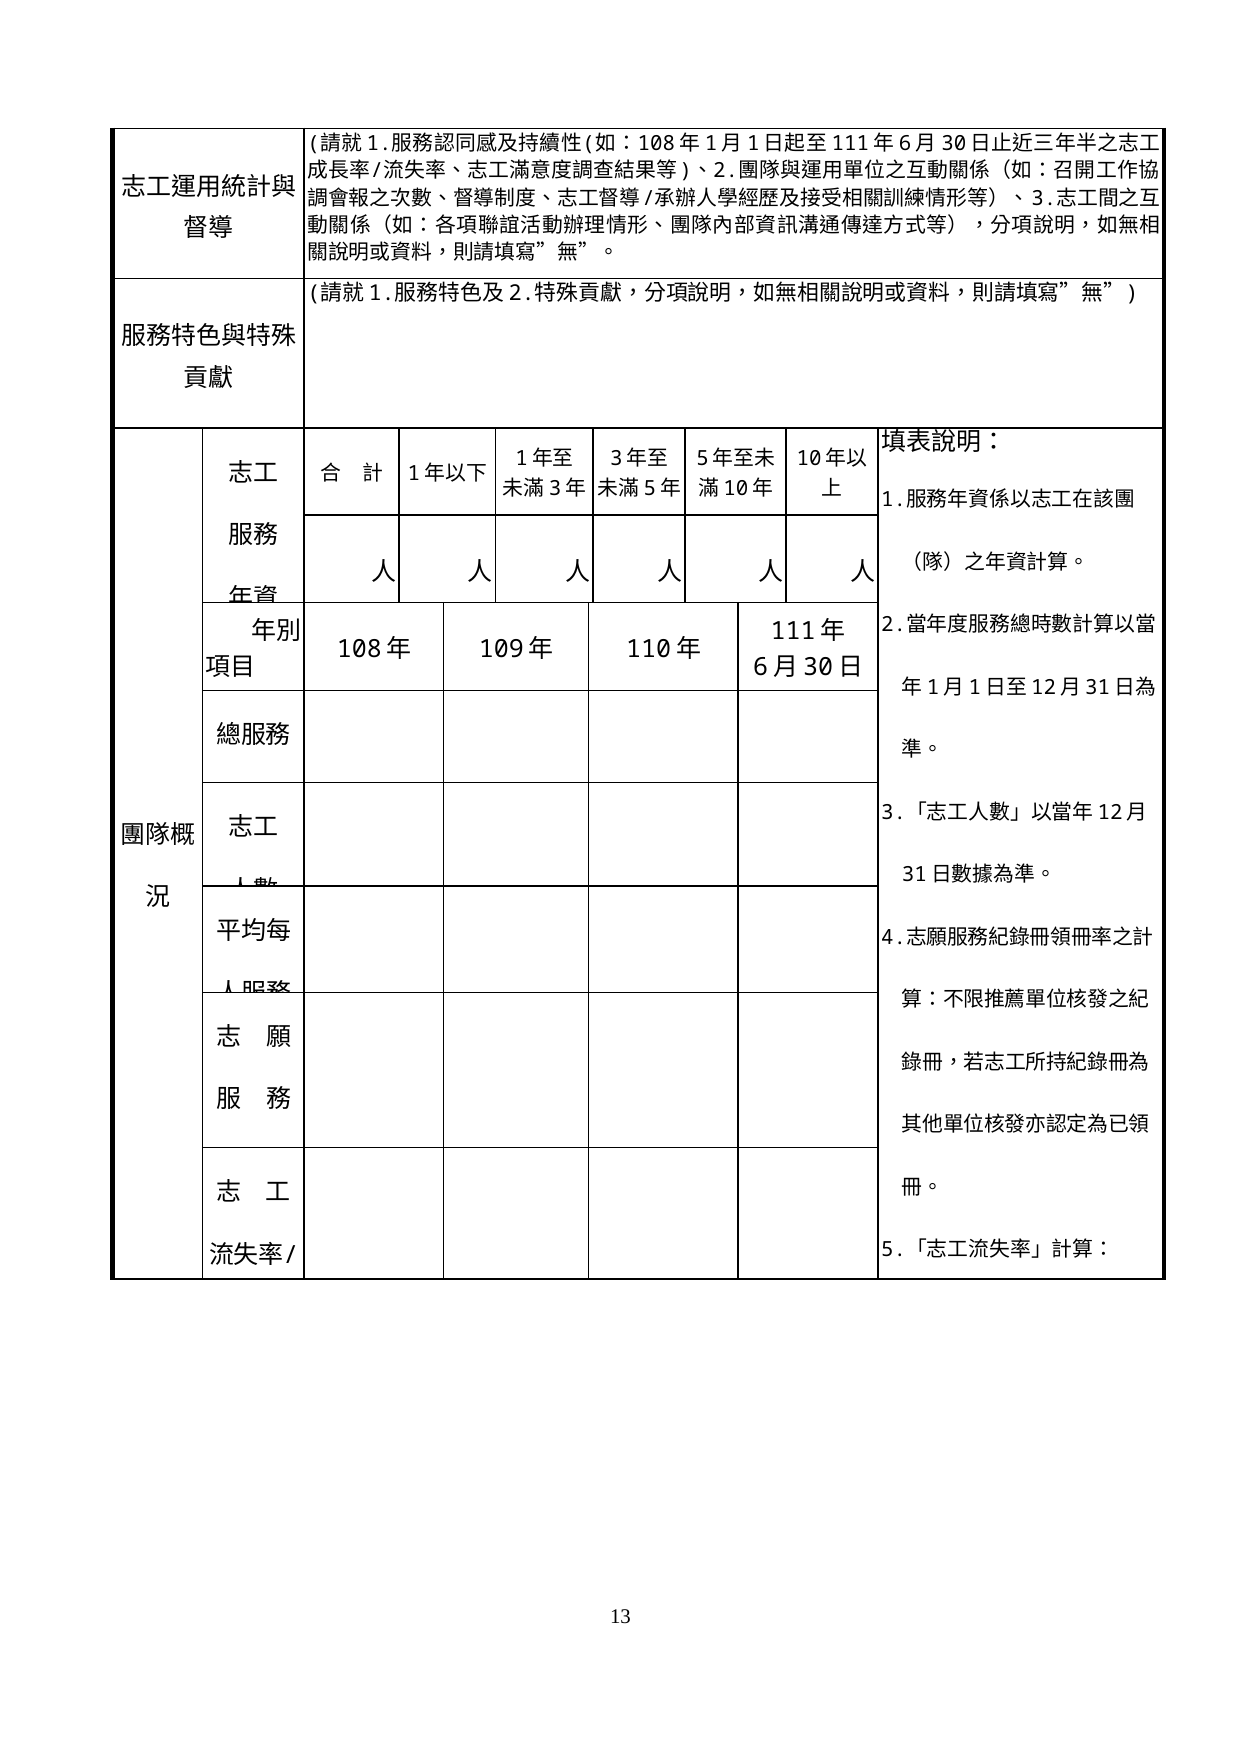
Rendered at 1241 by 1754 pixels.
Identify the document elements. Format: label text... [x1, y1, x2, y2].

table_cell [589, 993, 737, 1147]
table_cell (請就1.服務認同感及持續性(如：108年1月1日起至111年6月30日止近三年半之志工成長率/流失率、志工滿意度調查結果等)、2.團隊與運用單位之互動關係（如：召開工作協調會報之次數、督導制度、志工督導/承辦人學經歷及接受相關訓練情形等）、3.志工間之互動關係（如：各項聯誼活動辦理情形、團隊內部資訊溝通傳達方式等），分項說明，如無相關說明或資料，則請填寫”無”。 [305, 129, 1162, 277]
table_cell 1年以下 [400, 429, 495, 514]
table_cell 服務特色與特殊貢獻 [115, 279, 303, 427]
table_cell 111年 6月30日 [739, 603, 877, 690]
table_cell [589, 783, 737, 885]
table_cell [739, 783, 877, 885]
table_cell 人 [496, 516, 592, 602]
table_cell 人 [305, 516, 398, 602]
table_cell [305, 993, 443, 1147]
table_cell 合 計 [305, 429, 398, 514]
table_cell 志工運用統計與督導 [115, 129, 303, 277]
table_cell [305, 887, 443, 991]
table_cell [739, 691, 877, 782]
table_cell [739, 1148, 877, 1278]
table_cell 人 [594, 516, 684, 602]
table_cell 10年以上 [787, 429, 877, 514]
table_cell 志工 服務 年資 [203, 429, 303, 602]
table_cell [589, 887, 737, 991]
table_cell [739, 887, 877, 991]
table_cell 志 工 流失率/ 成長率 [203, 1148, 303, 1278]
table_cell [444, 993, 588, 1147]
table_cell [444, 1148, 588, 1278]
table_cell [444, 691, 588, 782]
table_cell 年別 項目 [203, 603, 303, 690]
table_cell 5年至未滿10年 [686, 429, 785, 514]
table_cell 志 願 服 務 紀錄冊領冊率 [203, 993, 303, 1147]
table_cell 110年 [589, 603, 737, 690]
table_cell 人 [787, 516, 877, 602]
table_cell [589, 1148, 737, 1278]
table_cell [444, 887, 588, 991]
table_cell 平均每人服務時 數 [203, 887, 303, 991]
table_cell 108年 [305, 603, 443, 690]
table_cell 1年至 未滿3年 [496, 429, 592, 514]
table_cell [305, 1148, 443, 1278]
table_cell 3年至 未滿5年 [594, 429, 684, 514]
table_cell [444, 783, 588, 885]
table_cell 總服務 時 數 [203, 691, 303, 782]
table_cell 團隊概況 [115, 429, 202, 1278]
table_cell [589, 691, 737, 782]
table_cell (請就1.服務特色及2.特殊貢獻，分項說明，如無相關說明或資料，則請填寫”無”) [305, 279, 1162, 427]
table_cell 填表說明： 1.服務年資係以志工在該團（隊）之年資計算。 2.當年度服務總時數計算以當年1月1日至12月31日為準。 3.「志工人數」以當年12月31日數據為準。 4.志願服務紀錄冊領冊率之計算：不限推薦單位核發之紀錄冊，若志工所持紀錄冊為其他單位核發亦認定為已領冊。 5.「志工流失率」計算： (前一年度12月31日志工數－當年度12月31日志工數)÷前一年度12月31日志工數＝當年度志工流失率。例如：106.12.31.志工人數50人，107.12.31.志工人數40人；則107年度志工流失率為(50人－40人)÷50人＝20％ 6.「志工成長率」計算： (當年度12月31日志工數－前一年度12月31日志工數)÷前一年度12月31日志工數＝當年度志工成長率。例如：107.12.31.志工人數40人，108.12.31.志工人數50人；則108年度志工成長率為(50人－40人)÷40人＝25％ [879, 429, 1162, 1278]
table_cell 人 [686, 516, 785, 602]
table_cell 志工 人數 [203, 783, 303, 885]
table_cell 109年 [444, 603, 588, 690]
table_cell [739, 993, 877, 1147]
table_cell [305, 691, 443, 782]
table_cell [305, 783, 443, 885]
table_cell 人 [400, 516, 495, 602]
